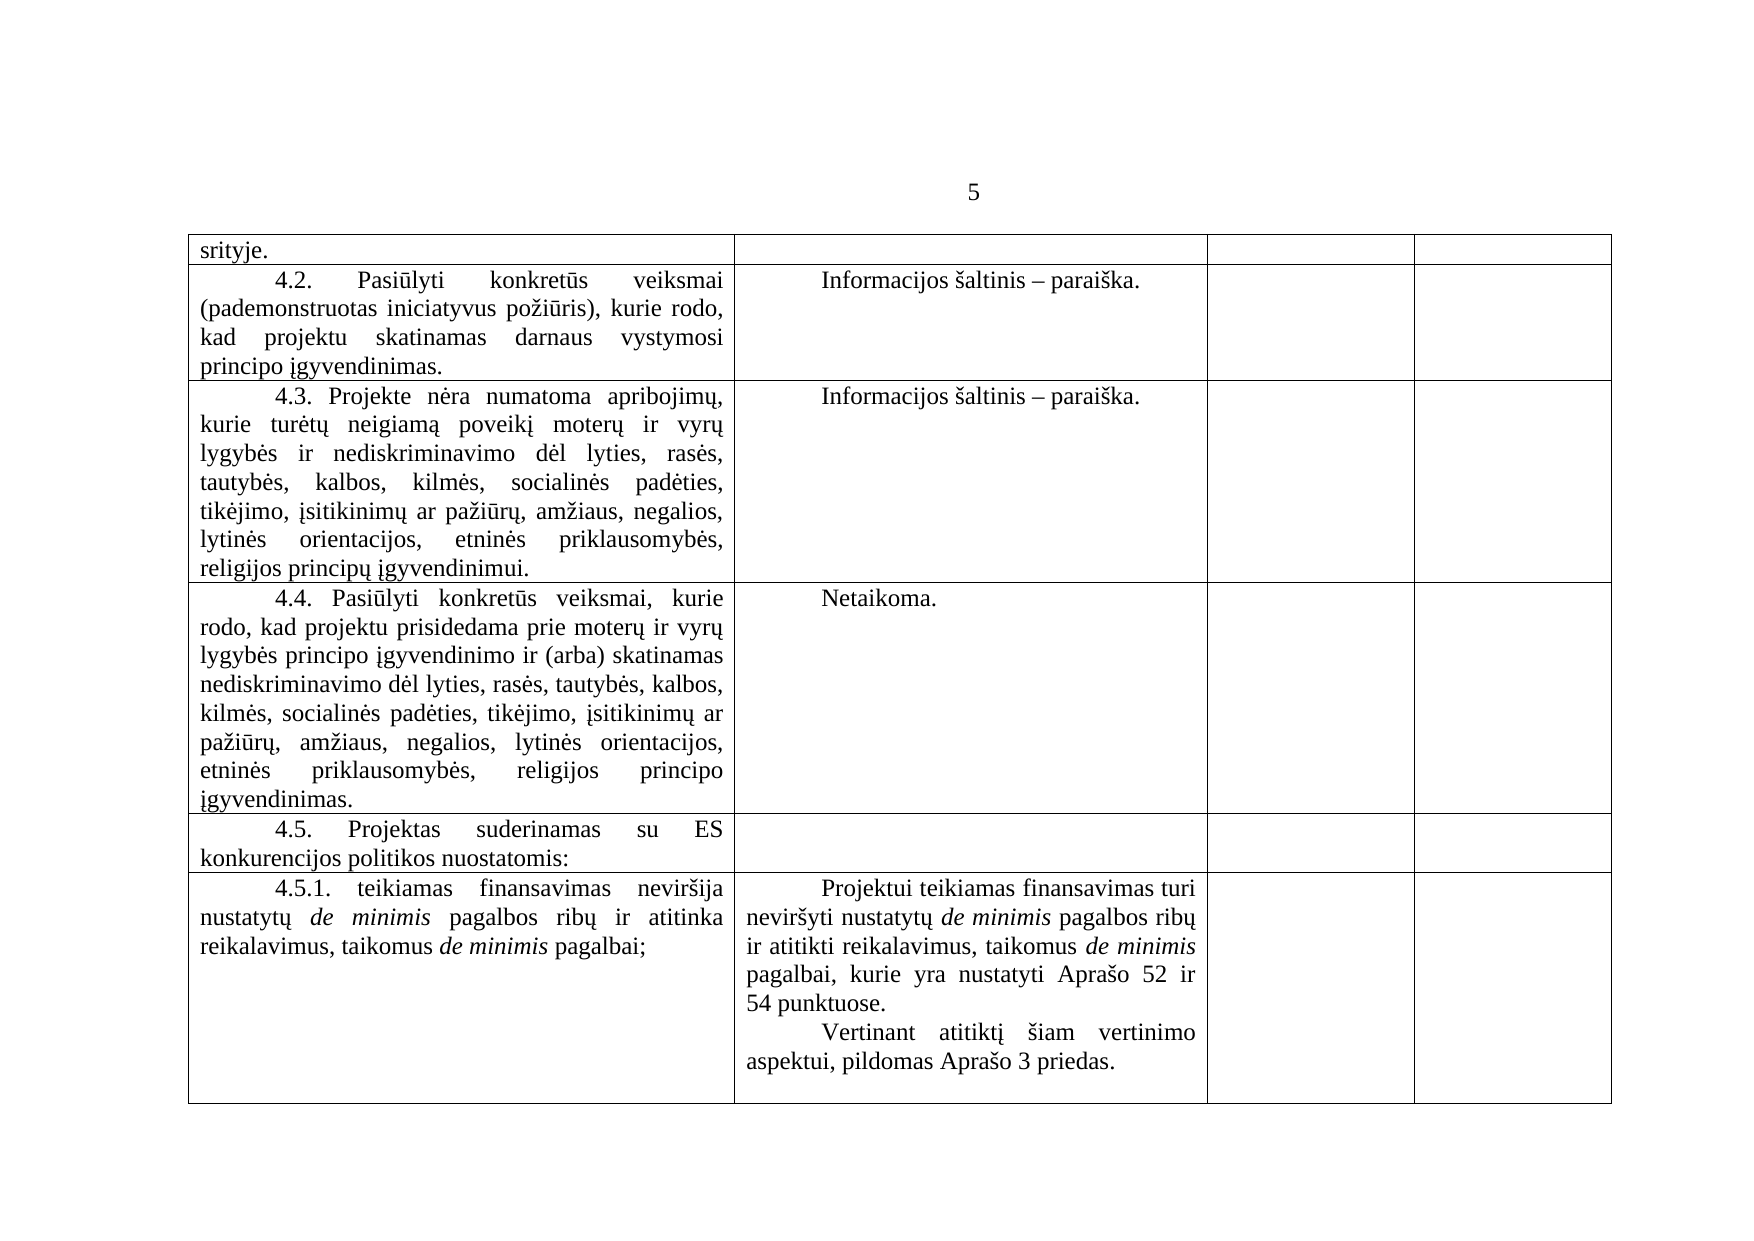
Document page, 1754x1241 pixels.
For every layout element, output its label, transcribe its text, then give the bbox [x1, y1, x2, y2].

table_cell [1208, 235, 1414, 264]
table_cell [1415, 235, 1611, 264]
table_cell [1208, 814, 1414, 872]
table_cell [735, 814, 1207, 872]
table_cell [1415, 873, 1611, 1103]
table_cell [735, 235, 1207, 264]
table_cell Projektui teikiamas finansavimas turi neviršyti nustatytų de minimis pagalbos ribų ir atitikti reikalavimus, taikomus de minimis pagalbai, kurie yra nustatyti Aprašo 52 ir 54 punktuose. Vertinant atitiktį šiam vertinimo aspektui, pildomas Aprašo 3 priedas. [735, 873, 1207, 1103]
table_cell [1208, 583, 1414, 813]
table_cell 4.5. Projektas suderinamas su ES konkurencijos politikos nuostatomis: [189, 814, 734, 872]
table_cell 4.4. Pasiūlyti konkretūs veiksmai, kurie rodo, kad projektu prisidedama prie moterų ir vyrų lygybės principo įgyvendinimo ir (arba) skatinamas nediskriminavimo dėl lyties, rasės, tautybės, kalbos, kilmės, socialinės padėties, tikėjimo, įsitikinimų ar pažiūrų, amžiaus, negalios, lytinės orientacijos, etninės priklausomybės, religijos principo įgyvendinimas. [189, 583, 734, 813]
table_cell [1208, 873, 1414, 1103]
table_cell Informacijos šaltinis – paraiška. [735, 381, 1207, 582]
table_cell [1415, 265, 1611, 380]
table_cell [1415, 583, 1611, 813]
table_cell 4.5.1. teikiamas finansavimas neviršija nustatytų de minimis pagalbos ribų ir atitinka reikalavimus, taikomus de minimis pagalbai; [189, 873, 734, 1103]
table_cell [1208, 381, 1414, 582]
table_cell [1415, 814, 1611, 872]
table_cell [1415, 381, 1611, 582]
table_cell [1208, 265, 1414, 380]
table_cell 4.3. Projekte nėra numatoma apribojimų, kurie turėtų neigiamą poveikį moterų ir vyrų lygybės ir nediskriminavimo dėl lyties, rasės, tautybės, kalbos, kilmės, socialinės padėties, tikėjimo, įsitikinimų ar pažiūrų, amžiaus, negalios, lytinės orientacijos, etninės priklausomybės, religijos principų įgyvendinimui. [189, 381, 734, 582]
table_cell srityje. [189, 235, 734, 264]
table_cell Netaikoma. [735, 583, 1207, 813]
table_cell Informacijos šaltinis – paraiška. [735, 265, 1207, 380]
table_cell 4.2. Pasiūlyti konkretūs veiksmai (pademonstruotas iniciatyvus požiūris), kurie rodo, kad projektu skatinamas darnaus vystymosi principo įgyvendinimas. [189, 265, 734, 380]
